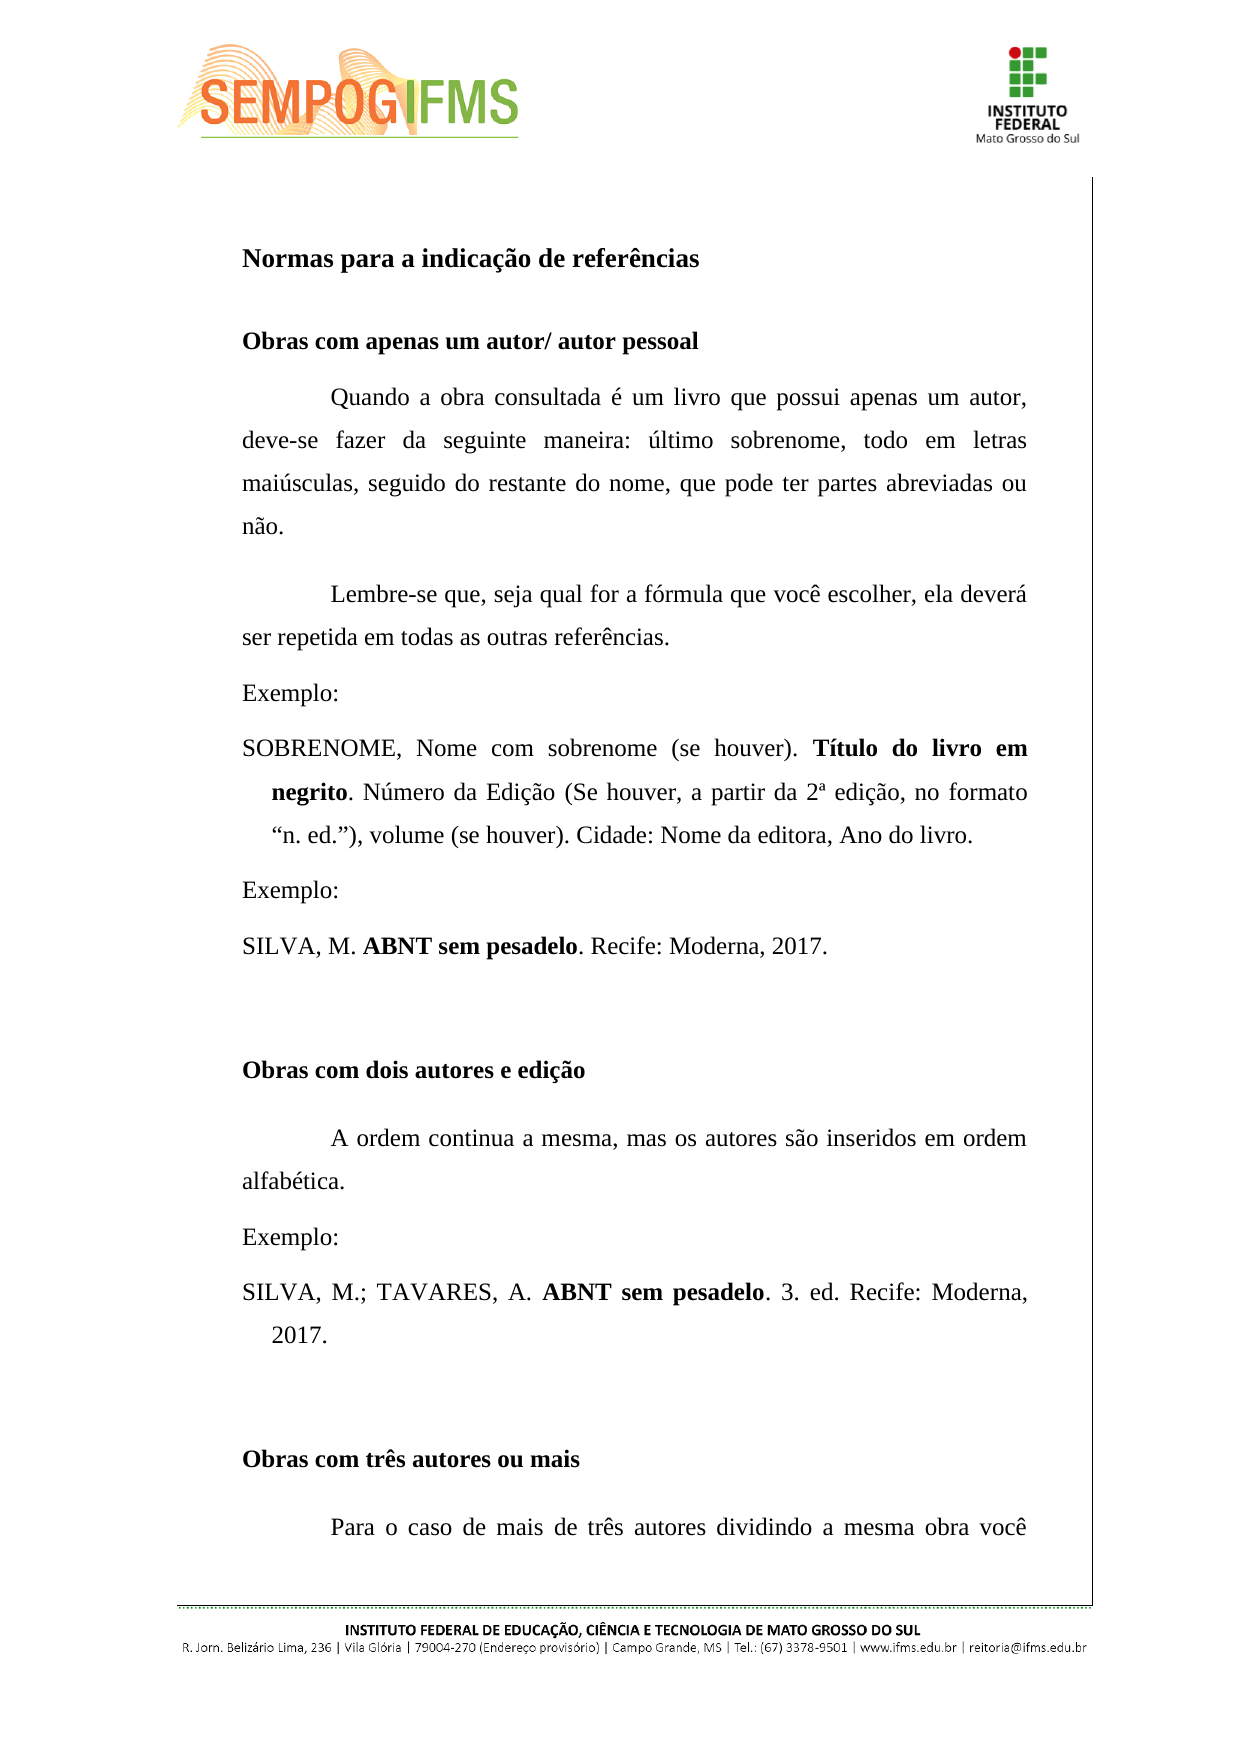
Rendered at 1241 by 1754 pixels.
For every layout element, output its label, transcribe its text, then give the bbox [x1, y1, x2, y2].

text Exemplo: [177, 811, 1092, 866]
text Obras com três autores ou mais [177, 1379, 1092, 1448]
text Para o caso de mais de três autores dividindo a mesma obra você deve usar a expressão em latim et al., que significa "e outros". [177, 1448, 1092, 1605]
text Exemplo: [177, 1157, 1092, 1213]
text Quando a obra consultada é um livro que possui apenas um autor, deve-se fazer da seguinte maneira: último sobrenome, todo em letras maiúsculas, seguido do restante do nome, que pode ter partes abreviadas ou não. [177, 317, 1092, 514]
text Exemplo: [177, 613, 1092, 669]
text Normas para a indicação de referências [177, 177, 1092, 261]
text Obras com dois autores e edição [177, 990, 1092, 1058]
text SOBRENOME, Nome com sobrenome (se houver). Título do livro em negrito. Número da Edição (Se houver, a partir da 2ª edição, no formato “n. ed.”), volume (se houver). Cidade: Nome da editora, Ano do livro. [177, 669, 1092, 811]
text Obras com apenas um autor/ autor pessoal [177, 261, 1092, 317]
text SILVA, M.; TAVARES, A. ABNT sem pesadelo. 3. ed. Recife: Moderna, 2017. [177, 1213, 1092, 1349]
text A ordem continua a mesma, mas os autores são inseridos em ordem alfabética. [177, 1058, 1092, 1157]
text SILVA, M. ABNT sem pesadelo. Recife: Moderna, 2017. [177, 866, 1092, 960]
text Lembre-se que, seja qual for a fórmula que você escolher, ela deverá ser repetida em todas as outras referências. [177, 514, 1092, 613]
